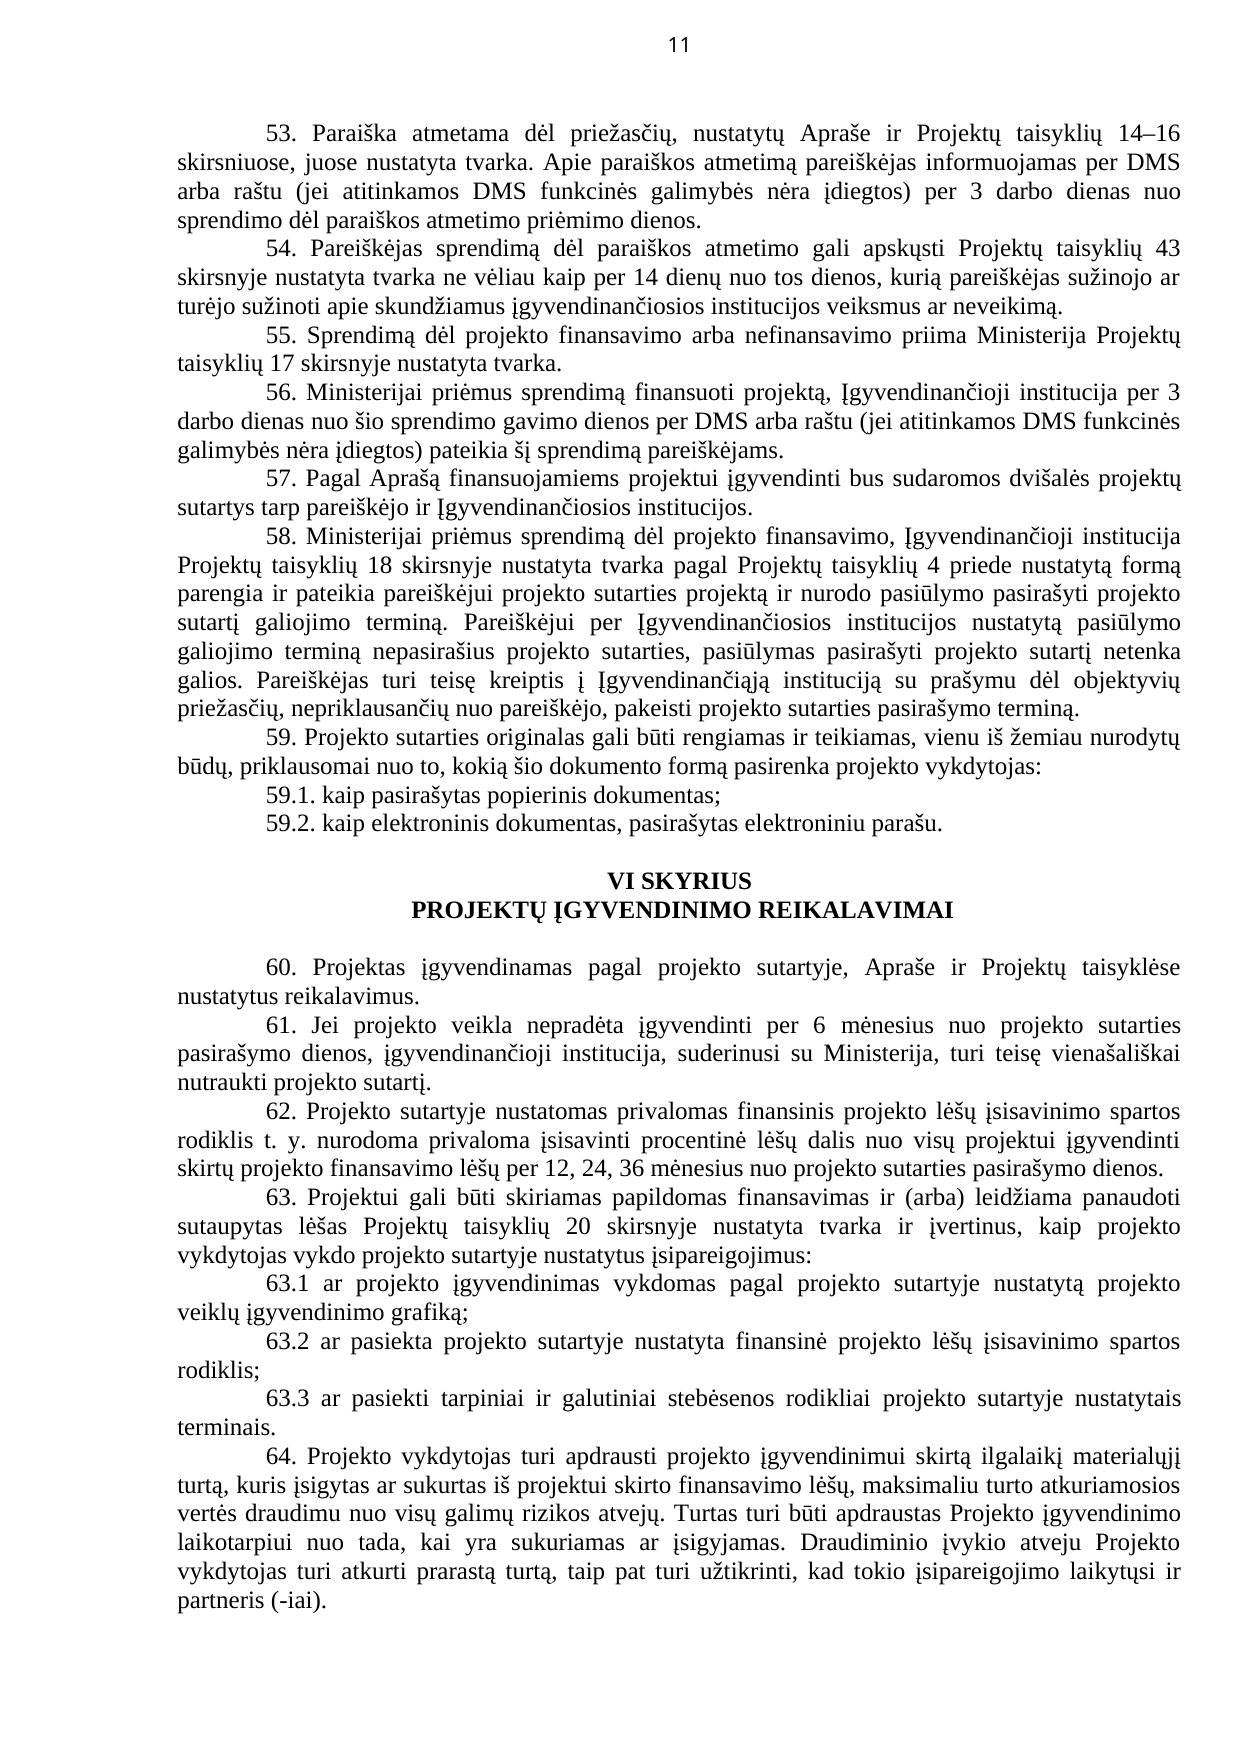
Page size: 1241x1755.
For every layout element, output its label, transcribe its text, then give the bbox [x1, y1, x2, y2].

text 63. Projektui gali būti skiriamas papildomas finansavimas ir (arba) leidžiama panaudoti sutaupytas lėšas Projektų taisyklių 20 skirsnyje nustatyta tvarka ir įvertinus, kaip projekto vykdytojas vykdo projekto sutartyje nustatytus įsipareigojimus: [177, 1182, 1182, 1268]
text 56. Ministerijai priėmus sprendimą finansuoti projektą, Įgyvendinančioji institucija per 3 darbo dienas nuo šio sprendimo gavimo dienos per DMS arba raštu (jei atitinkamos DMS funkcinės galimybės nėra įdiegtos) pateikia šį sprendimą pareiškėjams. [177, 377, 1182, 463]
text 58. Ministerijai priėmus sprendimą dėl projekto finansavimo, Įgyvendinančioji institucija Projektų taisyklių 18 skirsnyje nustatyta tvarka pagal Projektų taisyklių 4 priede nustatytą formą parengia ir pateikia pareiškėjui projekto sutarties projektą ir nurodo pasiūlymo pasirašyti projekto sutartį galiojimo terminą. Pareiškėjui per Įgyvendinančiosios institucijos nustatytą pasiūlymo galiojimo terminą nepasirašius projekto sutarties, pasiūlymas pasirašyti projekto sutartį netenka galios. Pareiškėjas turi teisę kreiptis į Įgyvendinančiąją instituciją su prašymu dėl objektyvių priežasčių, nepriklausančių nuo pareiškėjo, pakeisti projekto sutarties pasirašymo terminą. [177, 521, 1182, 722]
text PROJEKTŲ ĮGYVENDINIMO REIKALAVIMAI [177, 895, 1182, 923]
text 62. Projekto sutartyje nustatomas privalomas finansinis projekto lėšų įsisavinimo spartos rodiklis t. y. nurodoma privaloma įsisavinti procentinė lėšų dalis nuo visų projektui įgyvendinti skirtų projekto finansavimo lėšų per 12, 24, 36 mėnesius nuo projekto sutarties pasirašymo dienos. [177, 1096, 1182, 1182]
text 63.1 ar projekto įgyvendinimas vykdomas pagal projekto sutartyje nustatytą projekto veiklų įgyvendinimo grafiką; [177, 1268, 1182, 1326]
text 63.2 ar pasiekta projekto sutartyje nustatyta finansinė projekto lėšų įsisavinimo spartos rodiklis; [177, 1326, 1182, 1383]
text 59. Projekto sutarties originalas gali būti rengiamas ir teikiamas, vienu iš žemiau nurodytų būdų, priklausomai nuo to, kokią šio dokumento formą pasirenka projekto vykdytojas: [177, 722, 1182, 780]
text 64. Projekto vykdytojas turi apdrausti projekto įgyvendinimui skirtą ilgalaikį materialųjį turtą, kuris įsigytas ar sukurtas iš projektui skirto finansavimo lėšų, maksimaliu turto atkuriamosios vertės draudimu nuo visų galimų rizikos atvejų. Turtas turi būti apdraustas Projekto įgyvendinimo laikotarpiui nuo tada, kai yra sukuriamas ar įsigyjamas. Draudiminio įvykio atveju Projekto vykdytojas turi atkurti prarastą turtą, taip pat turi užtikrinti, kad tokio įsipareigojimo laikytųsi ir partneris (-iai). [177, 1441, 1182, 1613]
text 55. Sprendimą dėl projekto finansavimo arba nefinansavimo priima Ministerija Projektų taisyklių 17 skirsnyje nustatyta tvarka. [177, 320, 1182, 377]
text 57. Pagal Aprašą finansuojamiems projektui įgyvendinti bus sudaromos dvišalės projektų sutartys tarp pareiškėjo ir Įgyvendinančiosios institucijos. [177, 463, 1182, 521]
text 60. Projektas įgyvendinamas pagal projekto sutartyje, Apraše ir Projektų taisyklėse nustatytus reikalavimus. [177, 952, 1182, 1010]
text VI SKYRIUS [177, 866, 1182, 895]
text 54. Pareiškėjas sprendimą dėl paraiškos atmetimo gali apskųsti Projektų taisyklių 43 skirsnyje nustatyta tvarka ne vėliau kaip per 14 dienų nuo tos dienos, kurią pareiškėjas sužinojo ar turėjo sužinoti apie skundžiamus įgyvendinančiosios institucijos veiksmus ar neveikimą. [177, 233, 1182, 320]
text 53. Paraiška atmetama dėl priežasčių, nustatytų Apraše ir Projektų taisyklių 14–16 skirsniuose, juose nustatyta tvarka. Apie paraiškos atmetimą pareiškėjas informuojamas per DMS arba raštu (jei atitinkamos DMS funkcinės galimybės nėra įdiegtos) per 3 darbo dienas nuo sprendimo dėl paraiškos atmetimo priėmimo dienos. [177, 118, 1182, 233]
text 59.2. kaip elektroninis dokumentas, pasirašytas elektroniniu parašu. [177, 808, 1182, 837]
text 63.3 ar pasiekti tarpiniai ir galutiniai stebėsenos rodikliai projekto sutartyje nustatytais terminais. [177, 1383, 1182, 1441]
text 59.1. kaip pasirašytas popierinis dokumentas; [177, 780, 1182, 808]
text 61. Jei projekto veikla nepradėta įgyvendinti per 6 mėnesius nuo projekto sutarties pasirašymo dienos, įgyvendinančioji institucija, suderinusi su Ministerija, turi teisę vienašališkai nutraukti projekto sutartį. [177, 1010, 1182, 1096]
